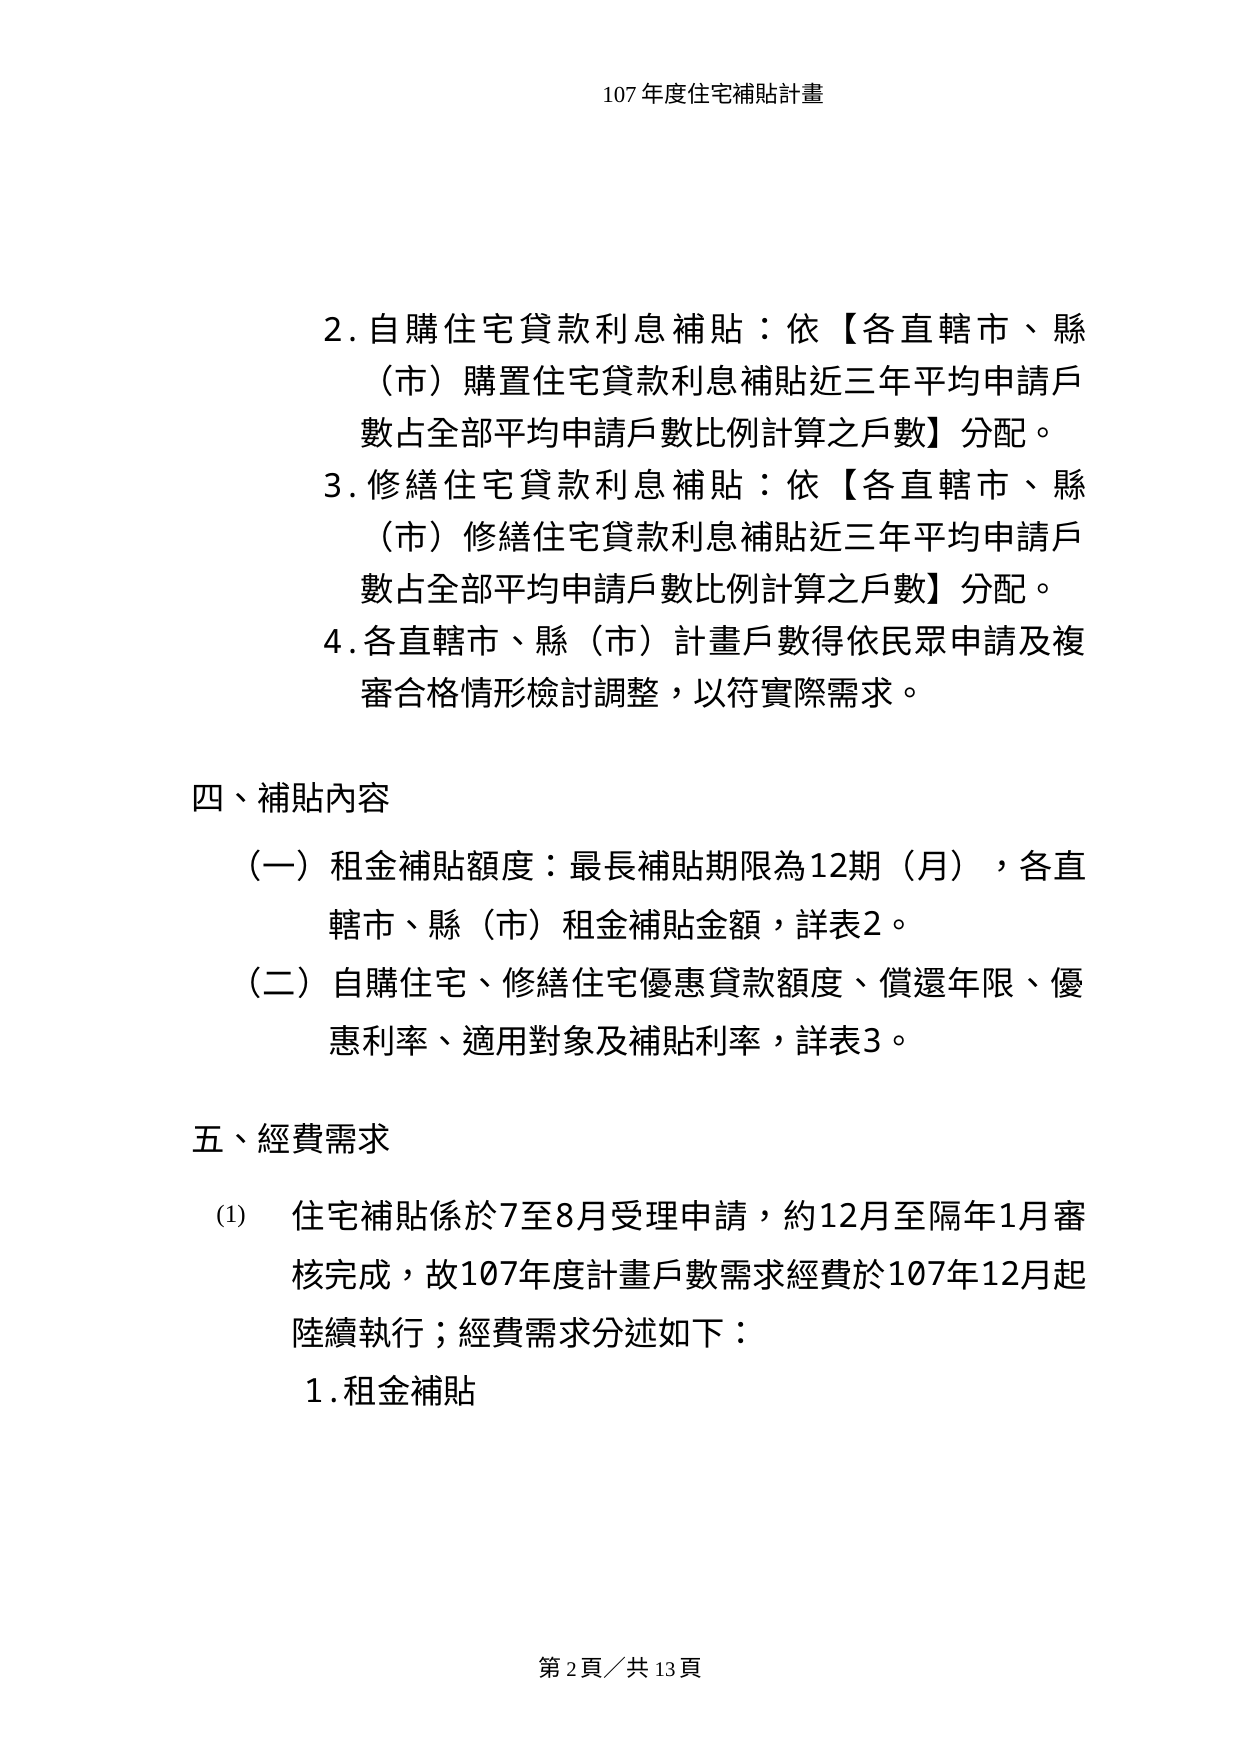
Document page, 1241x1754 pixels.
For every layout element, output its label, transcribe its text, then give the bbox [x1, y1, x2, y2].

text 四、補貼內容 [191, 768, 1088, 820]
text 4.各直轄市、縣（市）計畫戶數得依民眾申請及複審合格情形檢討調整，以符實際需求。 [322, 612, 1087, 716]
text （二）自購住宅、修繕住宅優惠貸款額度、償還年限、優惠利率、適用對象及補貼利率，詳表3。 [228, 941, 1087, 1058]
text 2.自購住宅貸款利息補貼：依【各直轄市、縣（市）購置住宅貸款利息補貼近三年平均申請戶數占全部平均申請戶數比例計算之戶數】分配。 [322, 299, 1087, 456]
list 住宅補貼係於7至8月受理申請，約12月至隔年1月審核完成，故107年度計畫戶數需求經費於107年12月起陸續執行；經費需求分述如下： [216, 1174, 1087, 1349]
text 五、經費需求 [191, 1110, 1087, 1162]
text （一）租金補貼額度：最長補貼期限為12期（月），各直轄市、縣（市）租金補貼金額，詳表2。 [228, 824, 1087, 941]
text 3.修繕住宅貸款利息補貼：依【各直轄市、縣（市）修繕住宅貸款利息補貼近三年平均申請戶數占全部平均申請戶數比例計算之戶數】分配。 [322, 456, 1087, 612]
list 1.租金補貼 [303, 1349, 1087, 1408]
